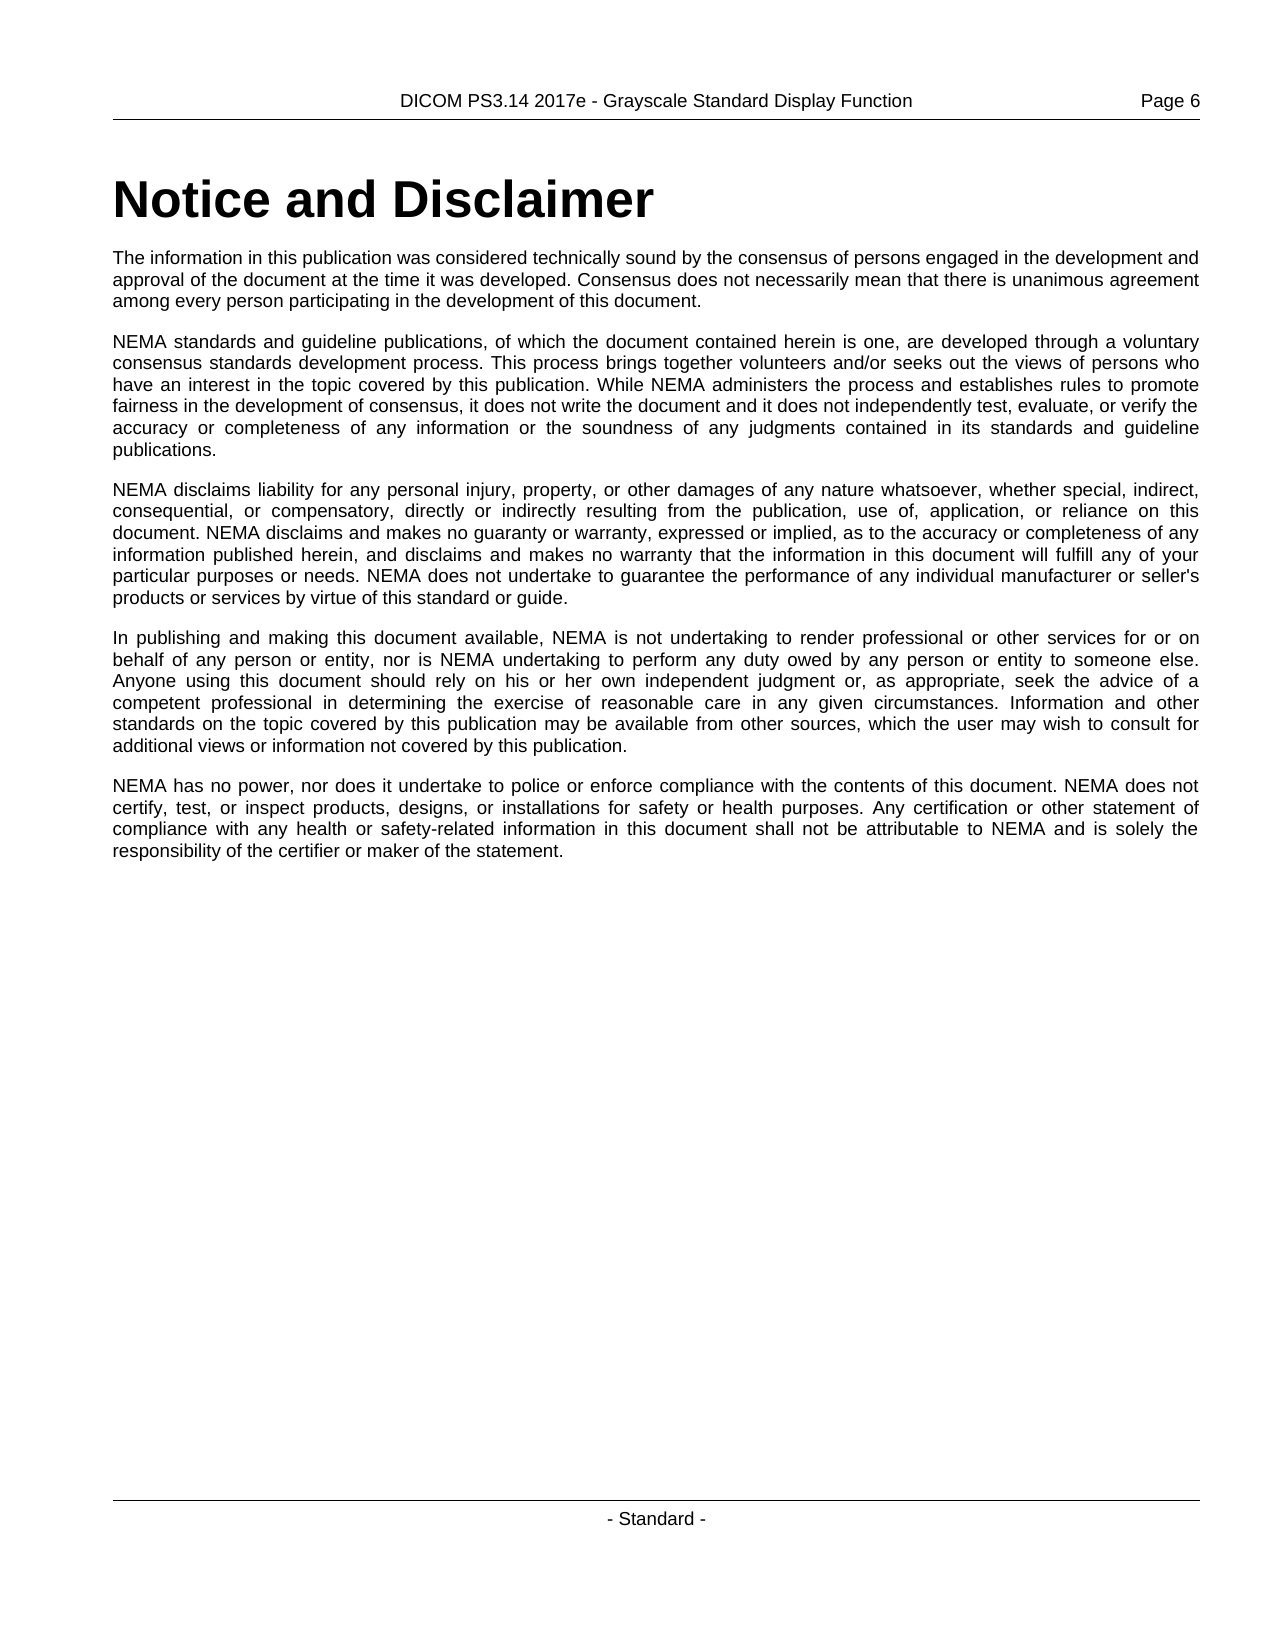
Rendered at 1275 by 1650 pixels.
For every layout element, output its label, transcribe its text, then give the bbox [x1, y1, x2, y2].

text In publishing and making this document available, NEMA is not undertaking to render professional or other services for or on behalf of any person or entity, nor is NEMA undertaking to perform any duty owed by any person or entity to someone else. Anyone using this document should rely on his or her own independent judgment or, as appropriate, seek the advice of a competent professional in determining the exercise of reasonable care in any given circumstances. Information and other standards on the topic covered by this publication may be available from other sources, which the user may wish to consult for additional views or information not covered by this publication. [112, 627, 1200, 756]
text The information in this publication was considered technically sound by the consensus of persons engaged in the development and approval of the document at the time it was developed. Consensus does not necessarily mean that there is unanimous agreement among every person participating in the development of this document. [112, 247, 1200, 312]
text NEMA disclaims liability for any personal injury, property, or other damages of any nature whatsoever, whether special, indirect, consequential, or compensatory, directly or indirectly resulting from the publication, use of, application, or reliance on this document. NEMA disclaims and makes no guaranty or warranty, expressed or implied, as to the accuracy or completeness of any information published herein, and disclaims and makes no warranty that the information in this document will fulfill any of your particular purposes or needs. NEMA does not undertake to guarantee the performance of any individual manufacturer or seller's products or services by virtue of this standard or guide. [112, 479, 1200, 608]
text NEMA standards and guideline publications, of which the document contained herein is one, are developed through a voluntary consensus standards development process. This process brings together volunteers and/or seeks out the views of persons who have an interest in the topic covered by this publication. While NEMA administers the process and establishes rules to promote fairness in the development of consensus, it does not write the document and it does not independently test, evaluate, or verify the accuracy or completeness of any information or the soundness of any judgments contained in its standards and guideline publications. [112, 331, 1200, 460]
text NEMA has no power, nor does it undertake to police or enforce compliance with the contents of this document. NEMA does not certify, test, or inspect products, designs, or installations for safety or health purposes. Any certification or other statement of compliance with any health or safety-related information in this document shall not be attributable to NEMA and is solely the responsibility of the certifier or maker of the statement. [112, 775, 1200, 861]
text Notice and Disclaimer [112, 169, 1200, 228]
